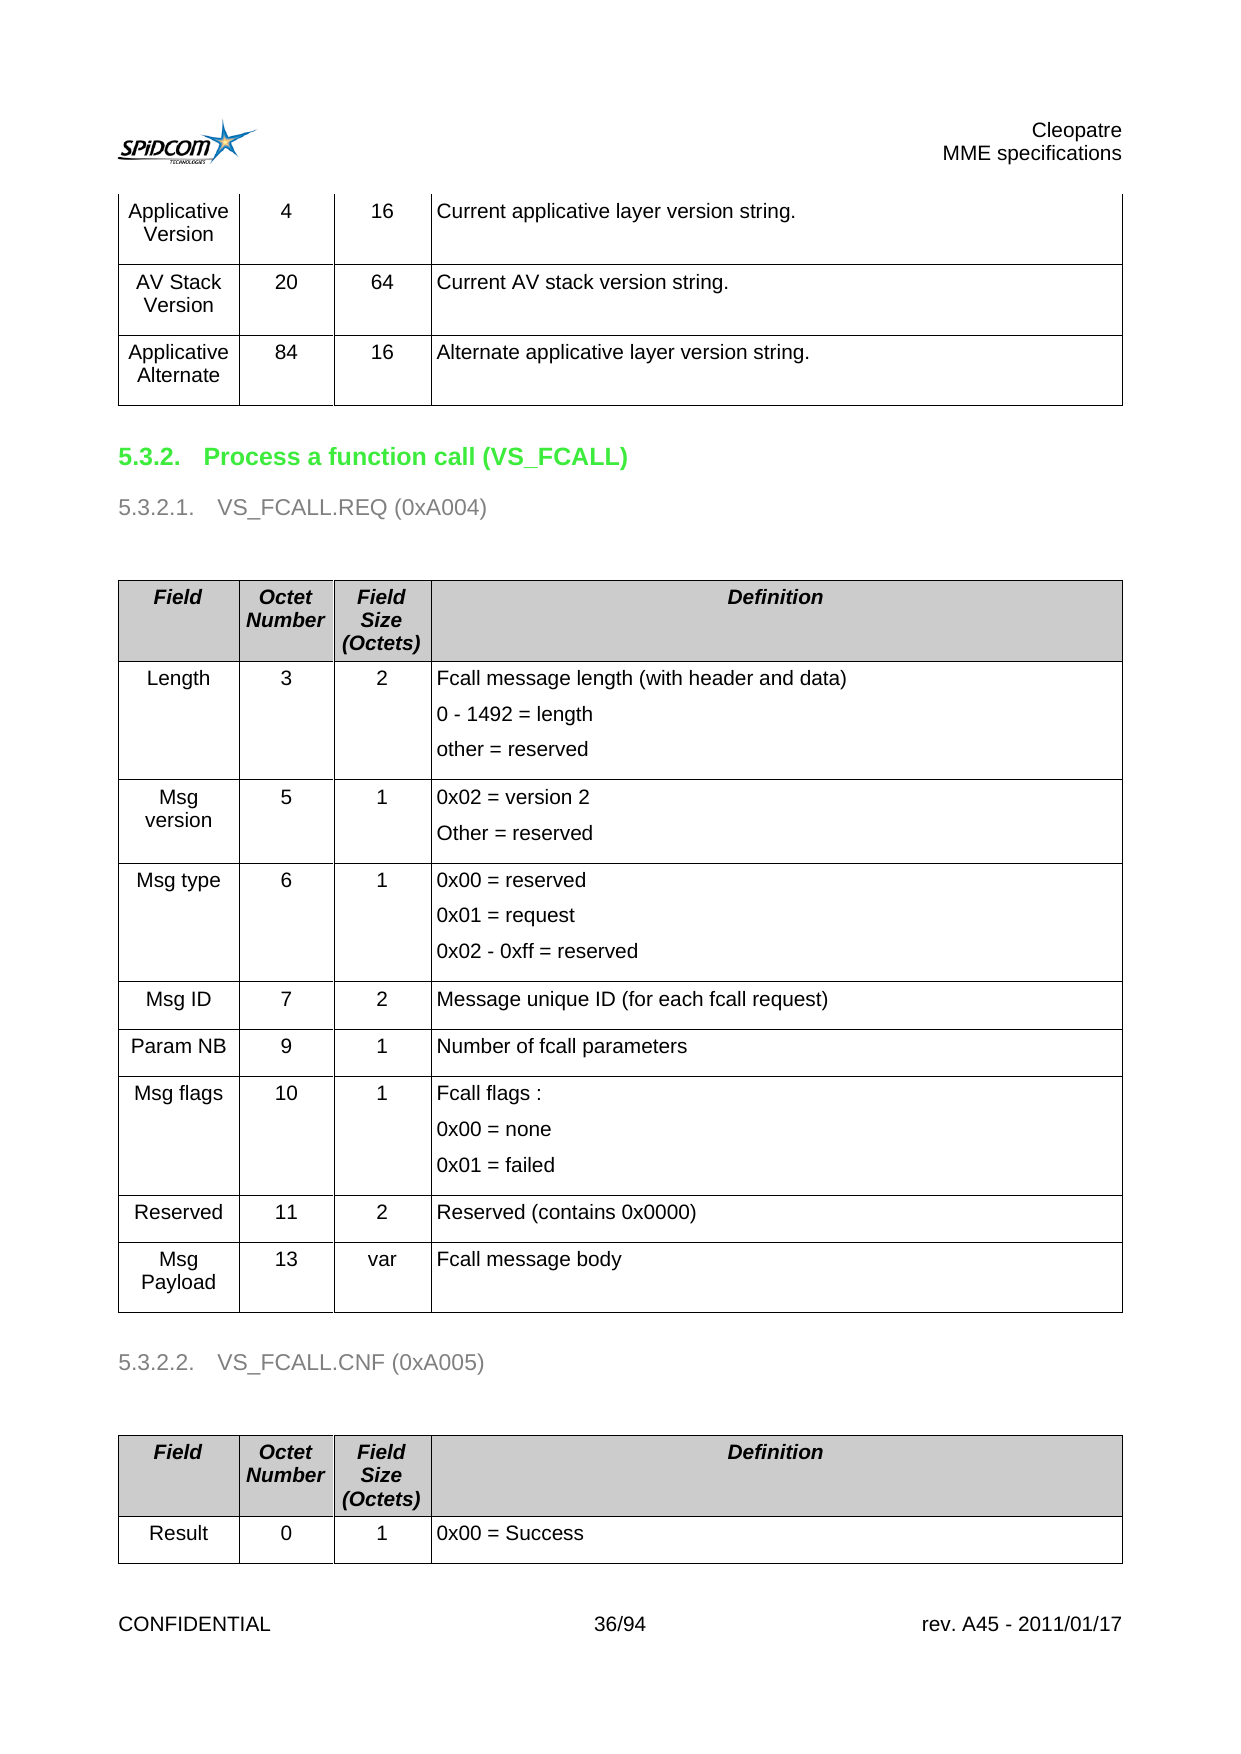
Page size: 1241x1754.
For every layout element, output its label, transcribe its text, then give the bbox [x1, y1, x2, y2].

table_cell Msg flags [119, 1077, 239, 1195]
table_cell Length [119, 662, 239, 779]
table_cell 84 [240, 336, 333, 405]
table_cell 1 [335, 780, 431, 863]
table_cell AV Stack Version [119, 265, 239, 335]
table_cell Current AV stack version string. [432, 265, 1122, 335]
table_cell 10 [240, 1077, 333, 1195]
table_cell 5 [240, 780, 333, 863]
table_cell 0x00 = Success [432, 1517, 1122, 1563]
table_cell 2 [335, 1196, 431, 1242]
table_cell Fcall flags : 0x00 = none 0x01 = failed [432, 1077, 1122, 1195]
table_cell Fcall message body [432, 1243, 1122, 1312]
table_cell 0 [240, 1517, 333, 1563]
table_cell Reserved (contains 0x0000) [432, 1196, 1122, 1242]
table_cell 3 [240, 662, 333, 779]
table_header Field Size (Octets) [335, 581, 431, 661]
table_cell 11 [240, 1196, 333, 1242]
table_cell Result [119, 1517, 239, 1563]
table_header Definition [432, 1436, 1122, 1516]
table_cell 6 [240, 864, 333, 981]
table_cell Msg type [119, 864, 239, 981]
table_cell Applicative Alternate [119, 336, 239, 405]
subtitle VS_FCALL.CNF (0xA005) [118, 1350, 1122, 1375]
table_cell Reserved [119, 1196, 239, 1242]
table_cell Msg ID [119, 982, 239, 1029]
table_cell 1 [335, 1517, 431, 1563]
table_cell 16 [335, 336, 431, 405]
table_cell var [335, 1243, 431, 1312]
table_header Octet Number [240, 1436, 333, 1516]
table_cell Msg Payload [119, 1243, 239, 1312]
table_cell 2 [335, 982, 431, 1029]
table_cell 0x00 = reserved 0x01 = request 0x02 - 0xff = reserved [432, 864, 1122, 981]
table_header Field [119, 581, 239, 661]
table_header Field [119, 1436, 239, 1516]
table_cell 7 [240, 982, 333, 1029]
table_cell Applicative Version [119, 194, 239, 264]
table_header Field Size (Octets) [335, 1436, 431, 1516]
table_cell 16 [335, 194, 431, 264]
table_cell Alternate applicative layer version string. [432, 336, 1122, 405]
table_cell 0x02 = version 2 Other = reserved [432, 780, 1122, 863]
subtitle VS_FCALL.REQ (0xA004) [118, 494, 1122, 520]
subtitle Process a function call (VS_FCALL) [118, 443, 1122, 471]
table_cell Number of fcall parameters [432, 1030, 1122, 1076]
table_header Octet Number [240, 581, 333, 661]
table_cell 4 [240, 194, 333, 264]
table_cell Fcall message length (with header and data) 0 - 1492 = length other = reserved [432, 662, 1122, 779]
table_cell 64 [335, 265, 431, 335]
table_header Definition [432, 581, 1122, 661]
table_cell 9 [240, 1030, 333, 1076]
table_cell Current applicative layer version string. [432, 194, 1122, 264]
table_cell Msg version [119, 780, 239, 863]
table_cell 13 [240, 1243, 333, 1312]
picture [117, 118, 258, 165]
table_cell 1 [335, 864, 431, 981]
table_cell 1 [335, 1077, 431, 1195]
table_cell 2 [335, 662, 431, 779]
table_cell Param NB [119, 1030, 239, 1076]
table_cell 1 [335, 1030, 431, 1076]
table_cell Message unique ID (for each fcall request) [432, 982, 1122, 1029]
table_cell 20 [240, 265, 333, 335]
